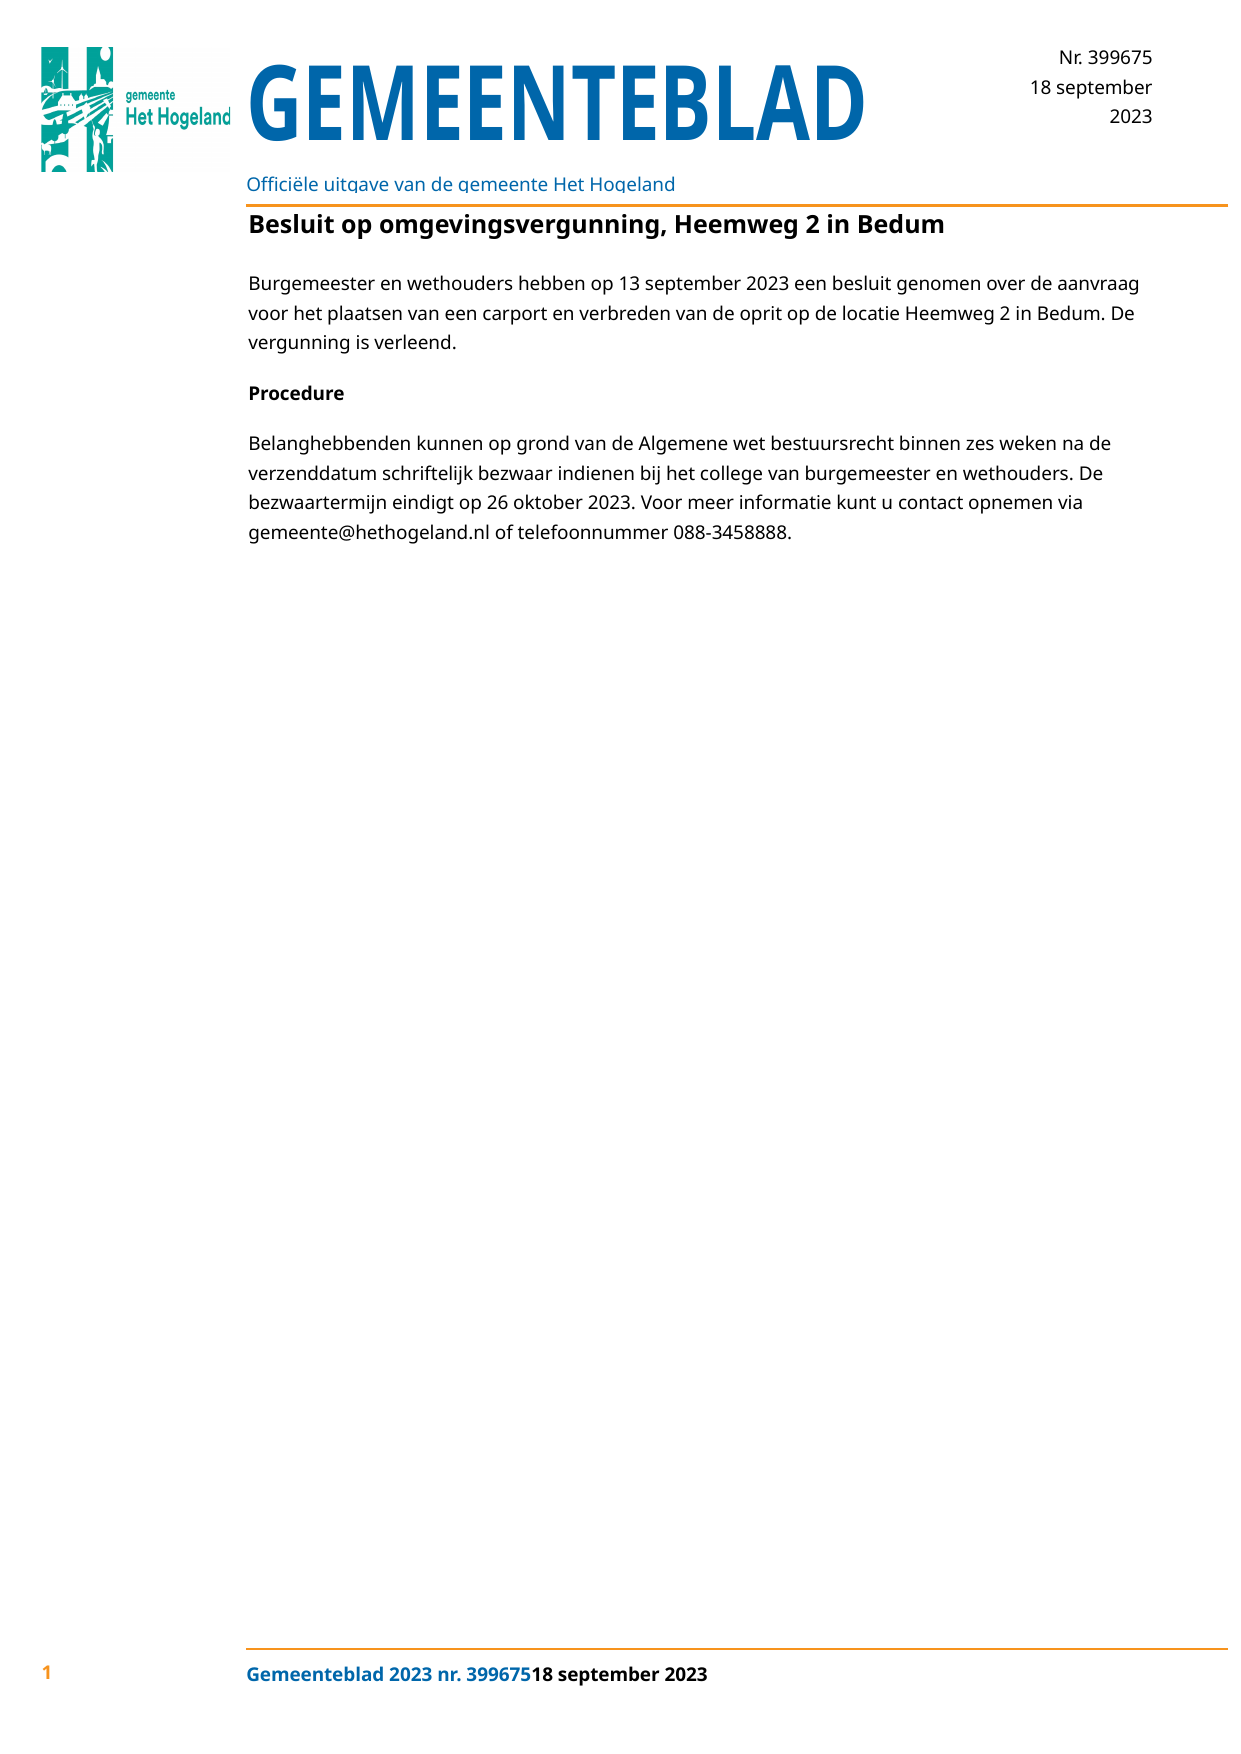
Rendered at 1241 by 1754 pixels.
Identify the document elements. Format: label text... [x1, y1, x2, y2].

picture [41, 47, 231, 172]
text Procedure [248, 380, 1152, 406]
text Burgemeester en wethouders hebben op 13 september 2023 een besluit genomen over de aanvraag voor het plaatsen van een carport en verbreden van de oprit op de locatie Heemweg 2 in Bedum. De vergunning is verleend. [248, 270, 1152, 355]
text Besluit op omgevingsvergunning, Heemweg 2 in Bedum [248, 207, 1152, 241]
text Belanghebbenden kunnen op grond van de Algemene wet bestuursrecht binnen zes weken na de verzenddatum schriftelijk bezwaar indienen bij het college van burgemeester en wethouders. De bezwaartermijn eindigt op 26 oktober 2023. Voor meer informatie kunt u contact opnemen via gemeente@hethogeland.nl of telefoonnummer 088-3458888. [248, 430, 1152, 545]
